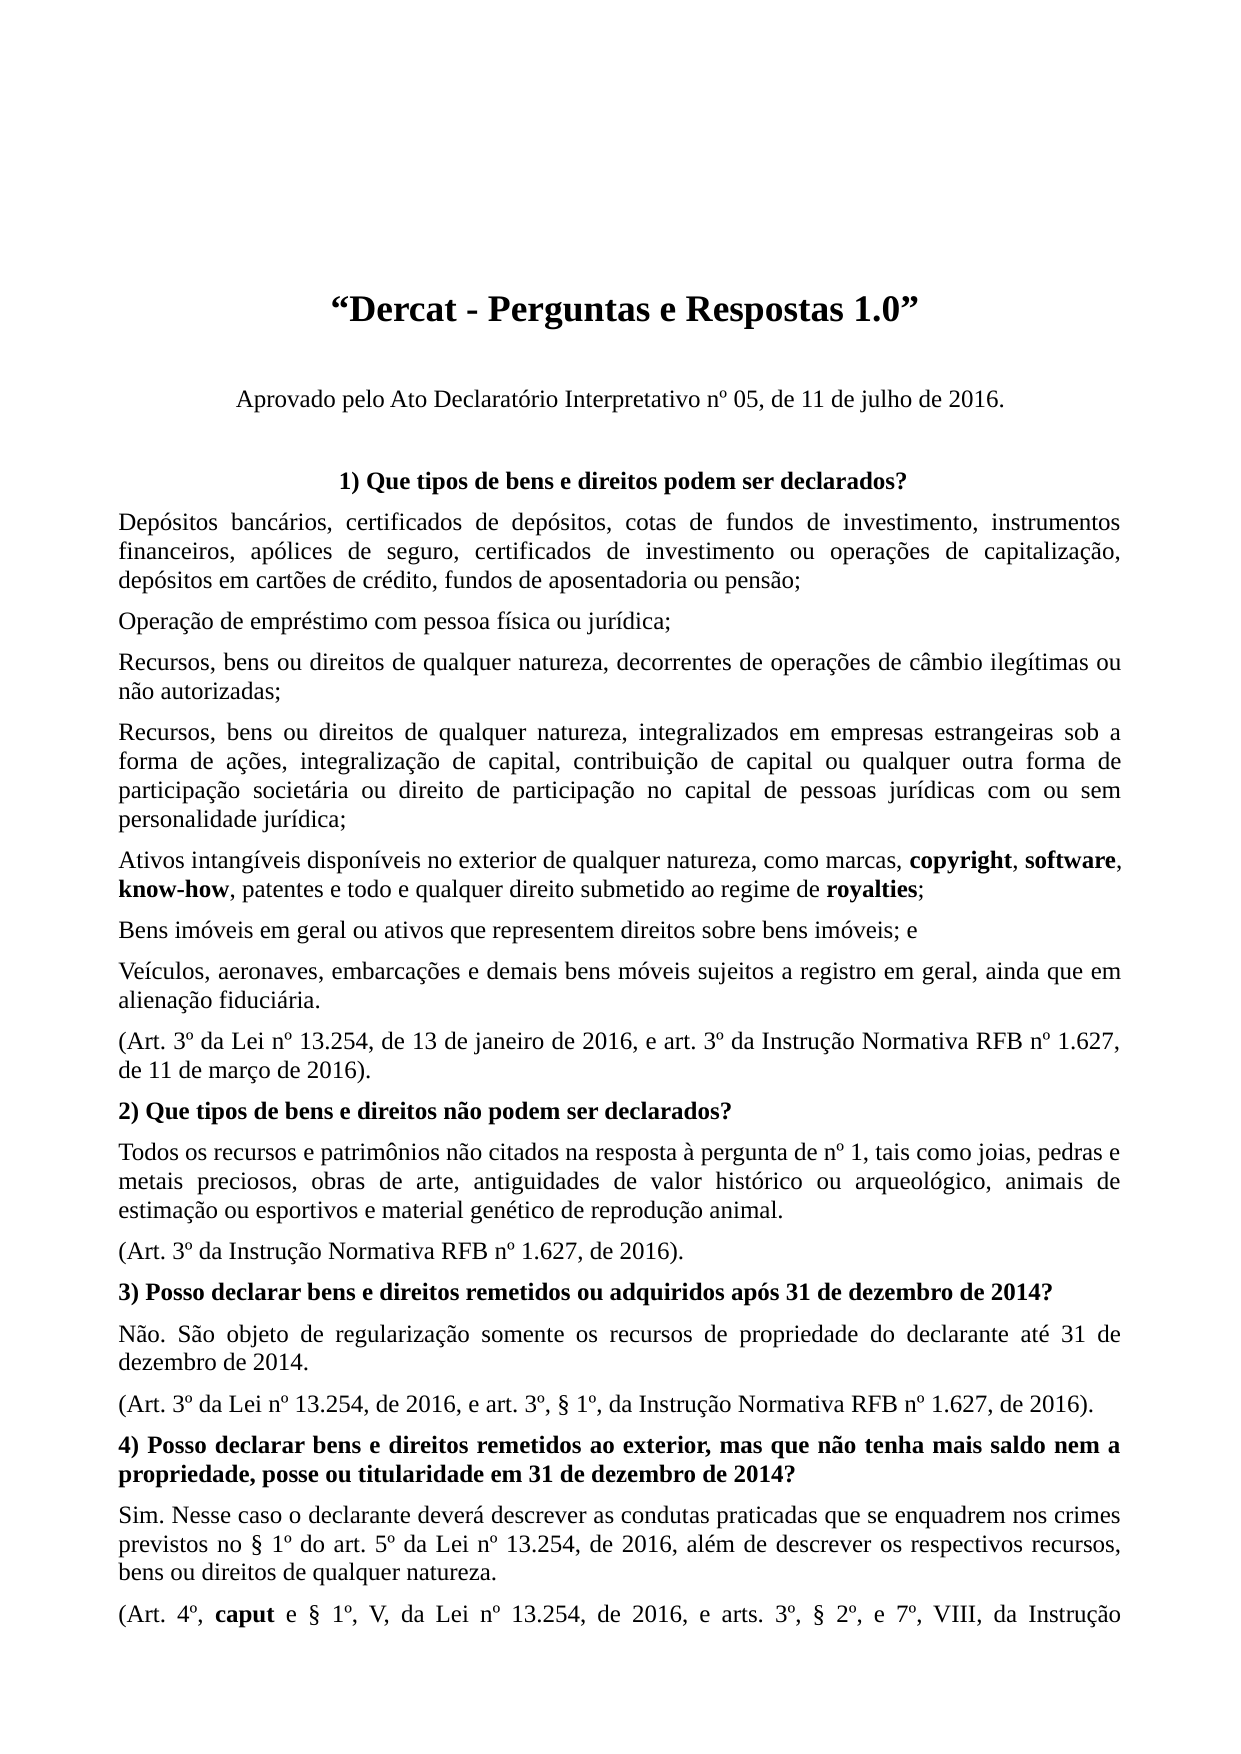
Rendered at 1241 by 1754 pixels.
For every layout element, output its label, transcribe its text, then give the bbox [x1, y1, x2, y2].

text Aprovado pelo Ato Declaratório Interpretativo nº 05, de 11 de julho de 2016. [118, 384, 1122, 412]
text Recursos, bens ou direitos de qualquer natureza, integralizados em empresas estrangeiras sob a forma de ações, integralização de capital, contribuição de capital ou qualquer outra forma de participação societária ou direito de participação no capital de pessoas jurídicas com ou sem personalidade jurídica; [118, 717, 1122, 832]
text Recursos, bens ou direitos de qualquer natureza, decorrentes de operações de câmbio ilegítimas ou não autorizadas; [118, 647, 1122, 705]
text Sim. Nesse caso o declarante deverá descrever as condutas praticadas que se enquadrem nos crimes previstos no § 1º do art. 5º da Lei nº 13.254, de 2016, além de descrever os respectivos recursos, bens ou direitos de qualquer natureza. [118, 1500, 1122, 1586]
text Depósitos bancários, certificados de depósitos, cotas de fundos de investimento, instrumentos financeiros, apólices de seguro, certificados de investimento ou operações de capitalização, depósitos em cartões de crédito, fundos de aposentadoria ou pensão; [118, 507, 1122, 594]
text 1) Que tipos de bens e direitos podem ser declarados? [118, 466, 1122, 495]
subtitle “Dercat - Perguntas e Respostas 1.0” [118, 287, 1122, 330]
text Ativos intangíveis disponíveis no exterior de qualquer natureza, como marcas, copyright, software, know-how, patentes e todo e qualquer direito submetido ao regime de royalties; [118, 845, 1122, 902]
text Operação de empréstimo com pessoa física ou jurídica; [118, 606, 1122, 635]
text 2) Que tipos de bens e direitos não podem ser declarados? [118, 1096, 1122, 1125]
text Veículos, aeronaves, embarcações e demais bens móveis sujeitos a registro em geral, ainda que em alienação fiduciária. [118, 956, 1122, 1014]
text Não. São objeto de regularização somente os recursos de propriedade do declarante até 31 de dezembro de 2014. [118, 1319, 1122, 1376]
text (Art. 3º da Lei nº 13.254, de 13 de janeiro de 2016, e art. 3º da Instrução Normativa RFB nº 1.627, de 11 de março de 2016). [118, 1026, 1122, 1084]
text (Art. 4º, caput e § 1º, V, da Lei nº 13.254, de 2016, e arts. 3º, § 2º, e 7º, VIII, da Instrução [118, 1599, 1122, 1627]
text Bens imóveis em geral ou ativos que representem direitos sobre bens imóveis; e [118, 915, 1122, 944]
text (Art. 3º da Lei nº 13.254, de 2016, e art. 3º, § 1º, da Instrução Normativa RFB nº 1.627, de 2016). [118, 1389, 1122, 1417]
text 3) Posso declarar bens e direitos remetidos ou adquiridos após 31 de dezembro de 2014? [118, 1277, 1122, 1306]
text (Art. 3º da Instrução Normativa RFB nº 1.627, de 2016). [118, 1236, 1122, 1265]
text Todos os recursos e patrimônios não citados na resposta à pergunta de nº 1, tais como joias, pedras e metais preciosos, obras de arte, antiguidades de valor histórico ou arqueológico, animais de estimação ou esportivos e material genético de reprodução animal. [118, 1137, 1122, 1224]
text 4) Posso declarar bens e direitos remetidos ao exterior, mas que não tenha mais saldo nem a propriedade, posse ou titularidade em 31 de dezembro de 2014? [118, 1430, 1122, 1487]
